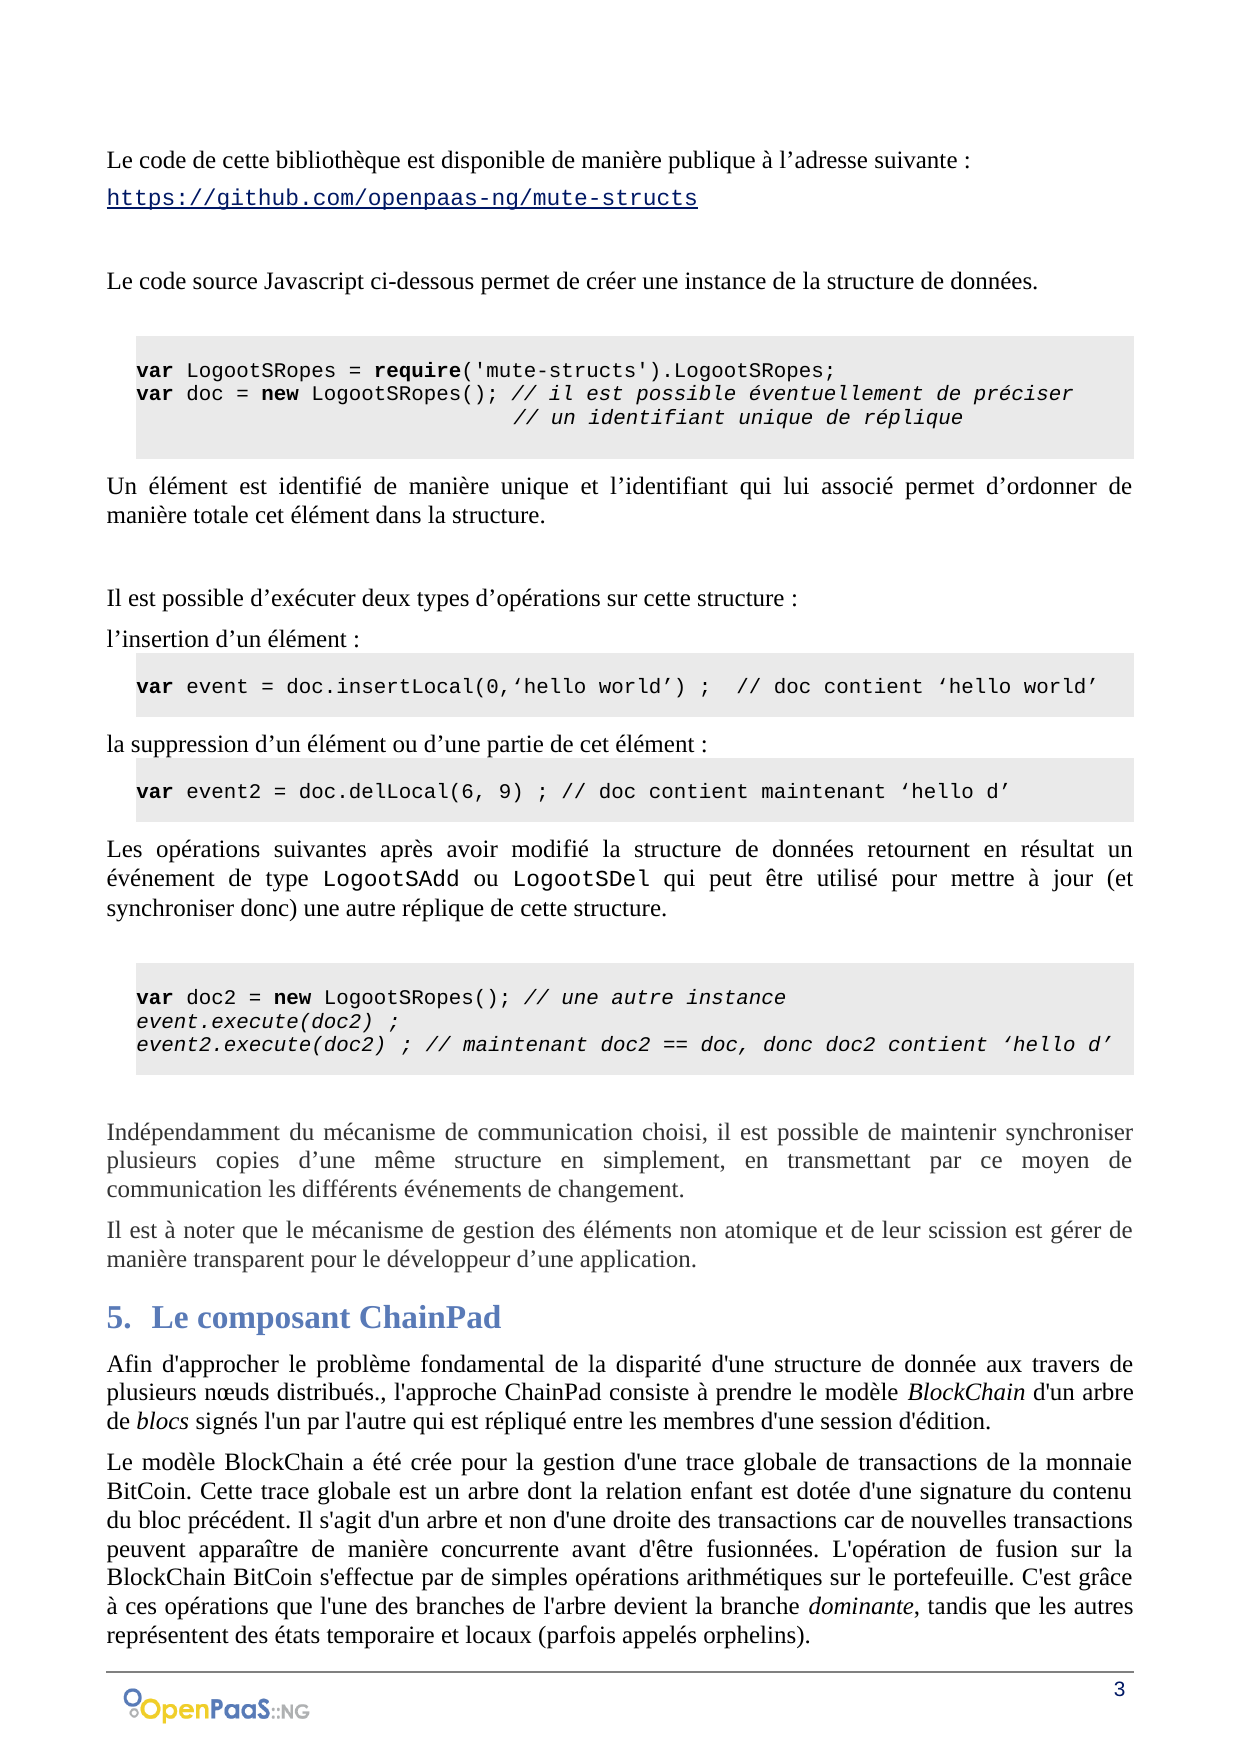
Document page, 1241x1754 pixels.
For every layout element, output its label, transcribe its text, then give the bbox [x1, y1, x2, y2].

text Les opérations suivantes après avoir modifié la structure de données retournent en résultat un événement de type LogootSAdd ou LogootSDel qui peut être utilisé pour mettre à jour (et synchroniser donc) une autre réplique de cette structure. [106, 834, 1134, 922]
text Indépendamment du mécanisme de communication choisi, il est possible de maintenir synchroniser plusieurs copies d’une même structure en simplement, en transmettant par ce moyen de communication les différents événements de changement. [106, 1117, 1134, 1203]
text var event2 = doc.delLocal(6, 9) ; // doc contient maintenant ‘hello d’ [136, 782, 1134, 805]
text Un élément est identifié de manière unique et l’identifiant qui lui associé permet d’ordonner de manière totale cet élément dans la structure. [106, 471, 1134, 529]
text Le code source Javascript ci-dessous permet de créer une instance de la structure de données. [106, 266, 1134, 295]
picture [118, 1686, 312, 1725]
text event2.execute(doc2) ; // maintenant doc2 == doc, donc doc2 contient ‘hello d’ [136, 1034, 1134, 1058]
text Afin d'approcher le problème fondamental de la disparité d'une structure de donnée aux travers de plusieurs nœuds distribués., l'approche ChainPad consiste à prendre le modèle BlockChain d'un arbre de blocs signés l'un par l'autre qui est répliqué entre les membres d'une session d'édition. [106, 1349, 1134, 1435]
text la suppression d’un élément ou d’une partie de cet élément : [106, 729, 1134, 758]
text https://github.com/openpaas-ng/mute-structs [106, 186, 1134, 212]
text // un identifiant unique de réplique [136, 407, 1134, 431]
text event.execute(doc2) ; [136, 1011, 1134, 1034]
text Le code de cette bibliothèque est disponible de manière publique à l’adresse suivante : [106, 145, 1134, 174]
text Il est possible d’exécuter deux types d’opérations sur cette structure : [106, 583, 1134, 611]
text Il est à noter que le mécanisme de gestion des éléments non atomique et de leur scission est gérer de manière transparent pour le développeur d’une application. [106, 1215, 1134, 1273]
text l’insertion d’un élément : [106, 624, 1134, 653]
subtitle Le composant ChainPad [106, 1298, 1134, 1336]
text var doc2 = new LogootSRopes(); // une autre instance [136, 987, 1134, 1011]
text var LogootSRopes = require('mute-structs').LogootSRopes; [136, 359, 1134, 383]
text var event = doc.insertLocal(0,‘hello world’) ; // doc contient ‘hello world’ [136, 676, 1134, 700]
text var doc = new LogootSRopes(); // il est possible éventuellement de préciser [136, 383, 1134, 407]
text Le modèle BlockChain a été crée pour la gestion d'une trace globale de transactions de la monnaie BitCoin. Cette trace globale est un arbre dont la relation enfant est dotée d'une signature du contenu du bloc précédent. Il s'agit d'un arbre et non d'une droite des transactions car de nouvelles transactions peuvent apparaître de manière concurrente avant d'être fusionnées. L'opération de fusion sur la BlockChain BitCoin s'effectue par de simples opérations arithmétiques sur le portefeuille. C'est grâce à ces opérations que l'une des branches de l'arbre devient la branche dominante, tandis que les autres représentent des états temporaire et locaux (parfois appelés orphelins). [106, 1447, 1134, 1649]
